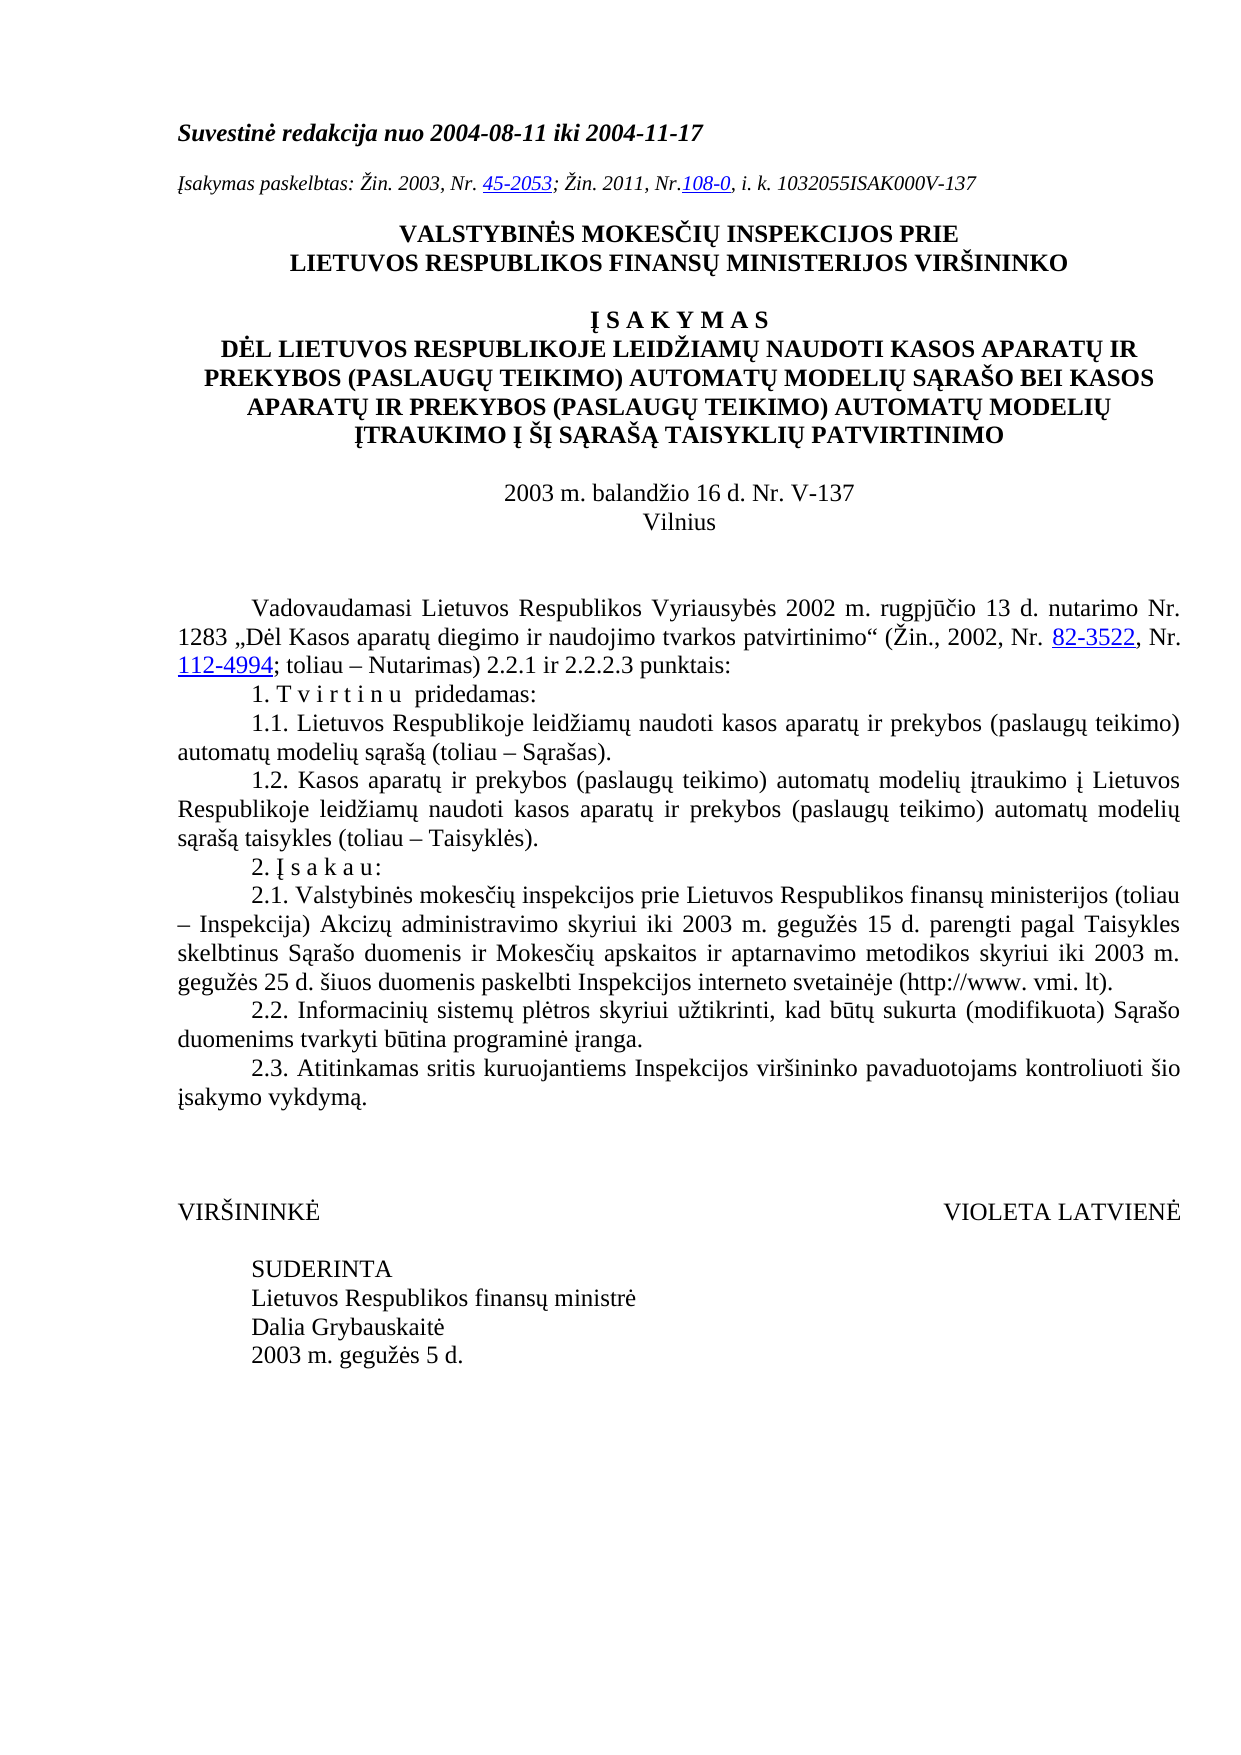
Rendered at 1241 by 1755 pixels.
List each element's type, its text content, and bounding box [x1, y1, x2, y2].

text 1.2. Kasos aparatų ir prekybos (paslaugų teikimo) automatų modelių įtraukimo į Lietuvos Respublikoje leidžiamų naudoti kasos aparatų ir prekybos (paslaugų teikimo) automatų modelių sąrašą taisykles (toliau – Taisyklės). [177, 765, 1181, 852]
text Dalia Grybauskaitė [177, 1312, 1181, 1340]
text 1. Tvirtinu pridedamas: [177, 679, 1181, 708]
text 2.1. Valstybinės mokesčių inspekcijos prie Lietuvos Respublikos finansų ministerijos (toliau – Inspekcija) Akcizų administravimo skyriui iki 2003 m. gegužės 15 d. parengti pagal Taisykles skelbtinus Sąrašo duomenis ir Mokesčių apskaitos ir aptarnavimo metodikos skyriui iki 2003 m. gegužės 25 d. šiuos duomenis paskelbti Inspekcijos interneto svetainėje (http://www. vmi. lt). [177, 880, 1181, 995]
text VALSTYBINĖS MOKESČIŲ INSPEKCIJOS PRIE [177, 219, 1181, 248]
text DĖL LIETUVOS RESPUBLIKOJE LEIDŽIAMŲ NAUDOTI KASOS APARATŲ IR PREKYBOS (PASLAUGŲ TEIKIMO) AUTOMATŲ MODELIŲ SĄRAŠO BEI KASOS APARATŲ IR PREKYBOS (PASLAUGŲ TEIKIMO) AUTOMATŲ MODELIŲ ĮTRAUKIMO Į ŠĮ SĄRAŠĄ TAISYKLIŲ PATVIRTINIMO [177, 334, 1181, 449]
text Lietuvos Respublikos finansų ministrė [177, 1283, 1181, 1312]
text Į S A K Y M A S [177, 305, 1181, 334]
text 2.2. Informacinių sistemų plėtros skyriui užtikrinti, kad būtų sukurta (modifikuota) Sąrašo duomenims tvarkyti būtina programinė įranga. [177, 995, 1181, 1053]
text Vadovaudamasi Lietuvos Respublikos Vyriausybės 2002 m. rugpjūčio 13 d. nutarimo Nr. 1283 „Dėl Kasos aparatų diegimo ir naudojimo tvarkos patvirtinimo“ (Žin., 2002, Nr. 82-3522, Nr. 112-4994; toliau – Nutarimas) 2.2.1 ir 2.2.2.3 punktais: [177, 593, 1181, 679]
text 2.3. Atitinkamas sritis kuruojantiems Inspekcijos viršininko pavaduotojams kontroliuoti šio įsakymo vykdymą. [177, 1053, 1181, 1110]
text 1.1. Lietuvos Respublikoje leidžiamų naudoti kasos aparatų ir prekybos (paslaugų teikimo) automatų modelių sąrašą (toliau – Sąrašas). [177, 708, 1181, 765]
text 2.Įsakau: [177, 852, 1181, 880]
text Vilnius [177, 507, 1181, 535]
text 2003 m. gegužės 5 d. [177, 1340, 1181, 1369]
text Įsakymas paskelbtas: Žin. 2003, Nr. 45-2053; Žin. 2011, Nr.108-0, i. k. 1032055ISAK000V-137 [177, 171, 1181, 195]
text Suvestinė redakcija nuo 2004-08-11 iki 2004-11-17 [177, 118, 1181, 147]
text SUDERINTA [177, 1254, 1181, 1283]
text LIETUVOS RESPUBLIKOS FINANSŲ MINISTERIJOS VIRŠININKO [177, 248, 1181, 277]
text 2003 m. balandžio 16 d. Nr. V-137 [177, 478, 1181, 507]
text VIRŠININKĖ VIOLETA LATVIENĖ [177, 1197, 1181, 1225]
